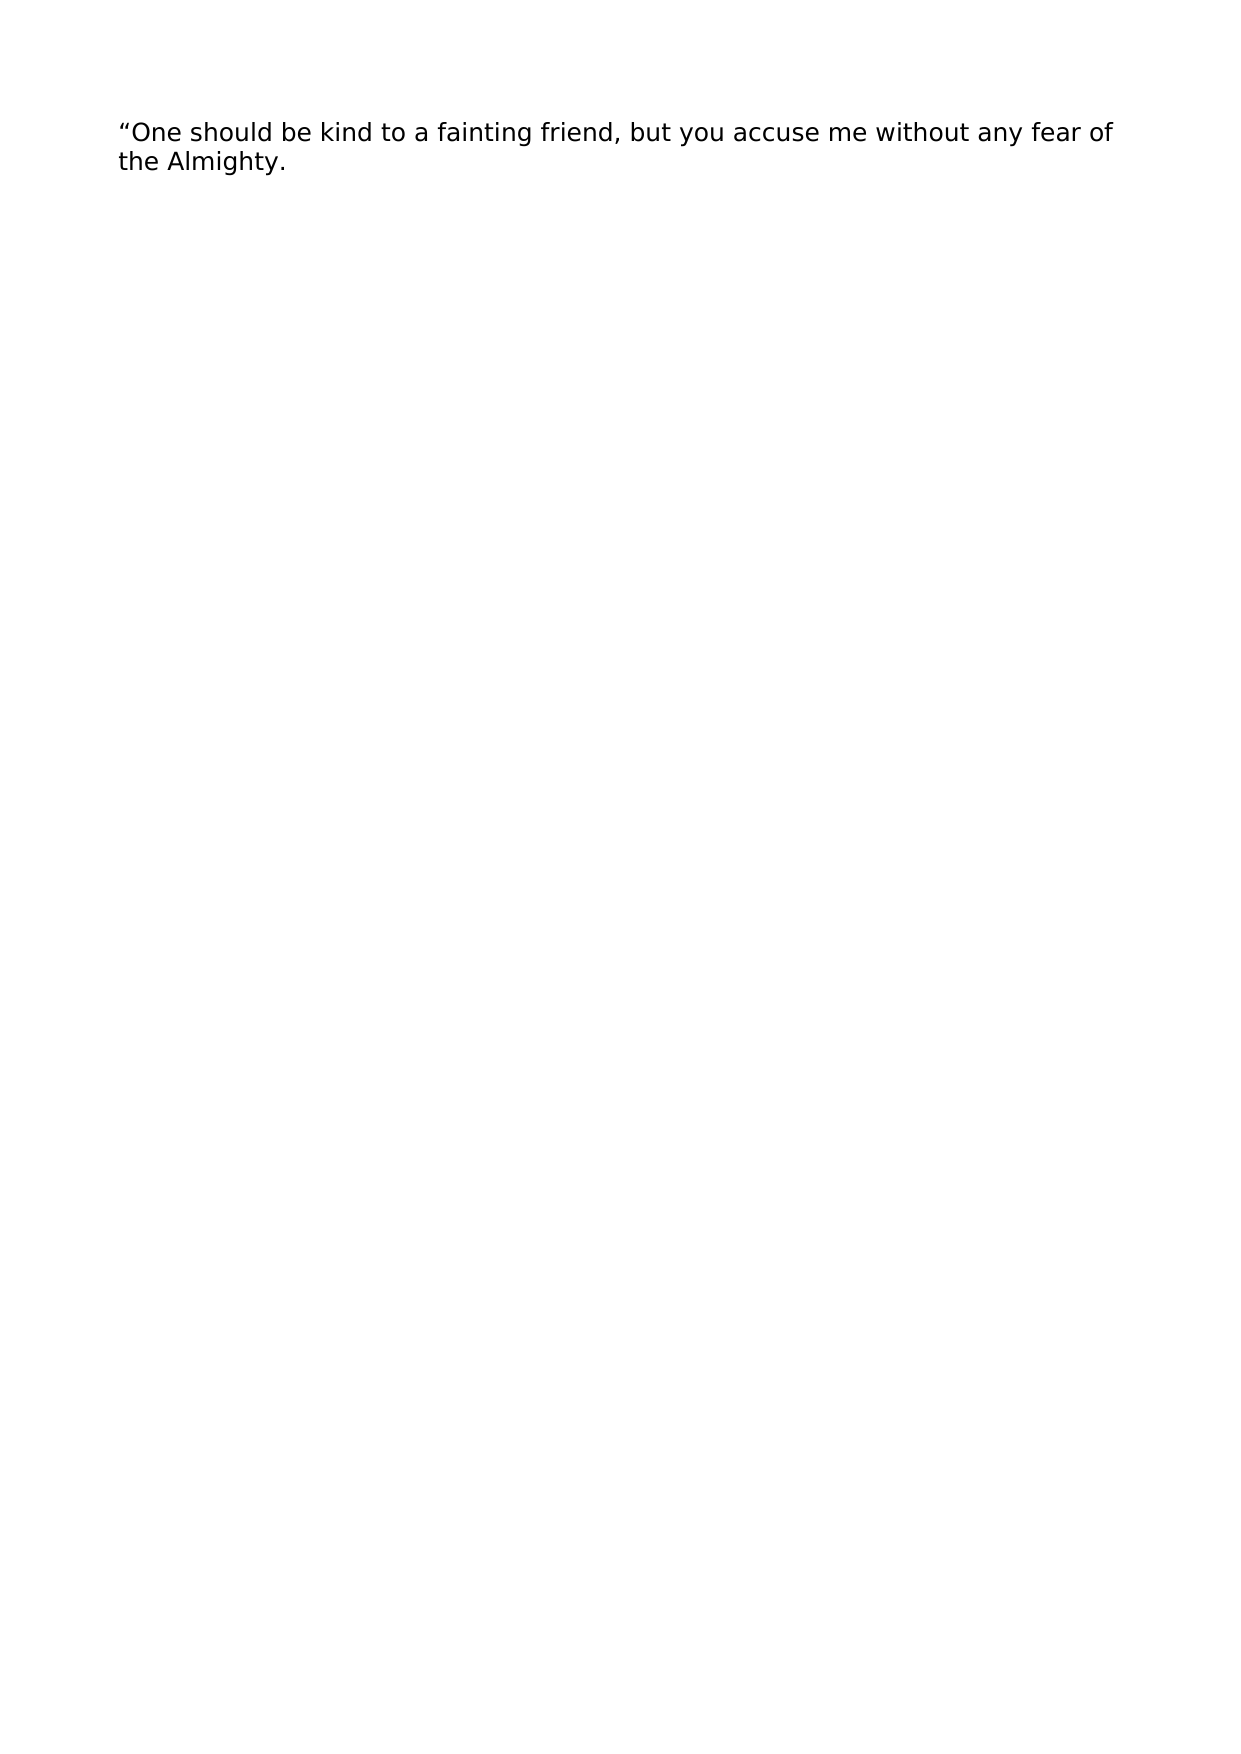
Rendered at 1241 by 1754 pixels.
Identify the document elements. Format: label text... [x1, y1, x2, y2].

text “One should be kind to a fainting friend, but you accuse me without any fear of the Almighty. [118, 118, 1122, 176]
